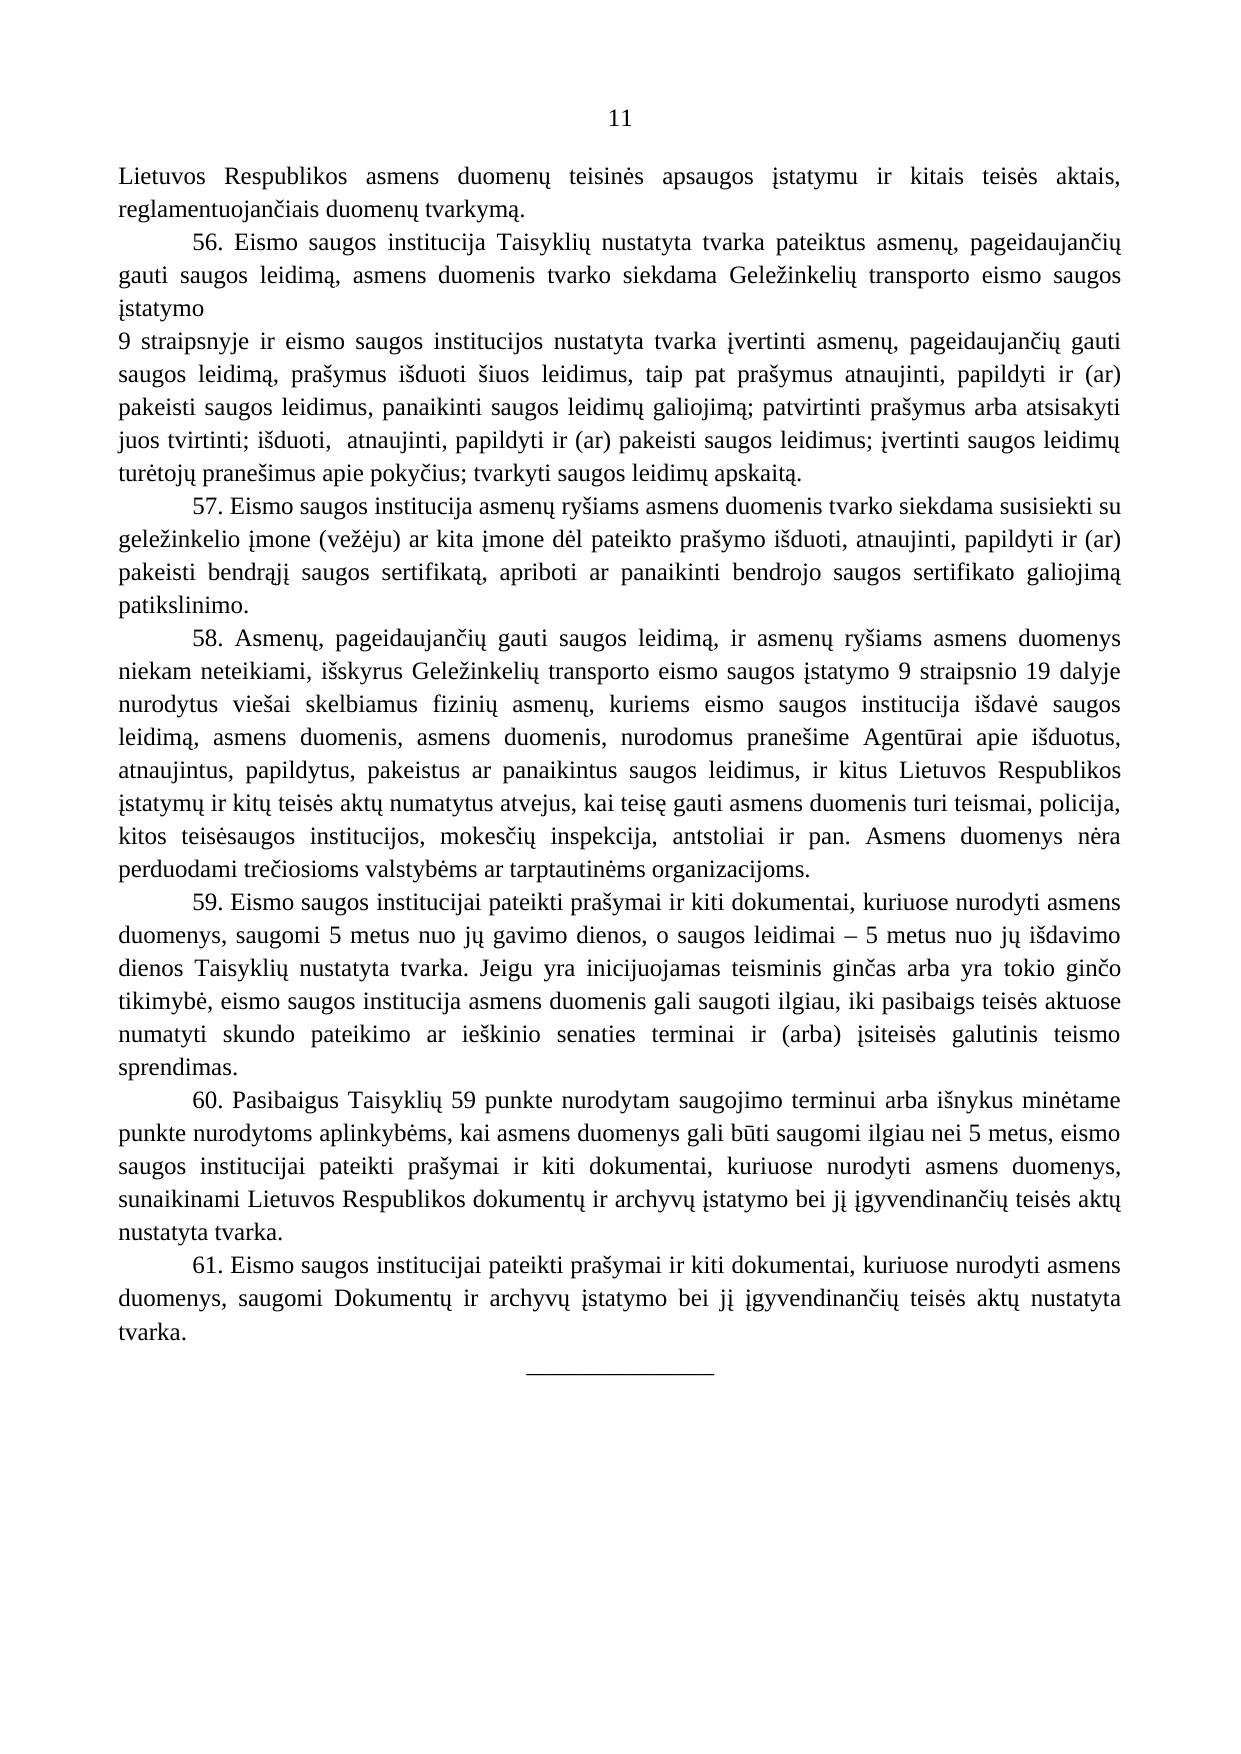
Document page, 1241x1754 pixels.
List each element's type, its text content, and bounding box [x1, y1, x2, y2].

text 58. Asmenų, pageidaujančių gauti saugos leidimą, ir asmenų ryšiams asmens duomenys niekam neteikiami, išskyrus Geležinkelių transporto eismo saugos įstatymo 9 straipsnio 19 dalyje nurodytus viešai skelbiamus fizinių asmenų, kuriems eismo saugos institucija išdavė saugos leidimą, asmens duomenis, asmens duomenis, nurodomus pranešime Agentūrai apie išduotus, atnaujintus, papildytus, pakeistus ar panaikintus saugos leidimus, ir kitus Lietuvos Respublikos įstatymų ir kitų teisės aktų numatytus atvejus, kai teisę gauti asmens duomenis turi teismai, policija, kitos teisėsaugos institucijos, mokesčių inspekcija, antstoliai ir pan. Asmens duomenys nėra perduodami trečiosioms valstybėms ar tarptautinėms organizacijoms. [118, 623, 1122, 883]
text 60. Pasibaigus Taisyklių 59 punkte nurodytam saugojimo terminui arba išnykus minėtame punkte nurodytoms aplinkybėms, kai asmens duomenys gali būti saugomi ilgiau nei 5 metus, eismo saugos institucijai pateikti prašymai ir kiti dokumentai, kuriuose nurodyti asmens duomenys, sunaikinami Lietuvos Respublikos dokumentų ir archyvų įstatymo bei jį įgyvendinančių teisės aktų nustatyta tvarka. [118, 1085, 1122, 1246]
text 57. Eismo saugos institucija asmenų ryšiams asmens duomenis tvarko siekdama susisiekti su geležinkelio įmone (vežėju) ar kita įmone dėl pateikto prašymo išduoti, atnaujinti, papildyti ir (ar) pakeisti bendrąjį saugos sertifikatą, apriboti ar panaikinti bendrojo saugos sertifikato galiojimą patikslinimo. [118, 491, 1122, 619]
text 59. Eismo saugos institucijai pateikti prašymai ir kiti dokumentai, kuriuose nurodyti asmens duomenys, saugomi 5 metus nuo jų gavimo dienos, o saugos leidimai – 5 metus nuo jų išdavimo dienos Taisyklių nustatyta tvarka. Jeigu yra inicijuojamas teisminis ginčas arba yra tokio ginčo tikimybė, eismo saugos institucija asmens duomenis gali saugoti ilgiau, iki pasibaigs teisės aktuose numatyti skundo pateikimo ar ieškinio senaties terminai ir (arba) įsiteisės galutinis teismo sprendimas. [118, 887, 1122, 1081]
text 56. Eismo saugos institucija Taisyklių nustatyta tvarka pateiktus asmenų, pageidaujančių gauti saugos leidimą, asmens duomenis tvarko siekdama Geležinkelių transporto eismo saugos įstatymo 9 straipsnyje ir eismo saugos institucijos nustatyta tvarka įvertinti asmenų, pageidaujančių gauti saugos leidimą, prašymus išduoti šiuos leidimus, taip pat prašymus atnaujinti, papildyti ir (ar) pakeisti saugos leidimus, panaikinti saugos leidimų galiojimą; patvirtinti prašymus arba atsisakyti juos tvirtinti; išduoti, atnaujinti, papildyti ir (ar) pakeisti saugos leidimus; įvertinti saugos leidimų turėtojų pranešimus apie pokyčius; tvarkyti saugos leidimų apskaitą. [118, 227, 1122, 487]
text Lietuvos Respublikos asmens duomenų teisinės apsaugos įstatymu ir kitais teisės aktais, reglamentuojančiais duomenų tvarkymą. [118, 161, 1122, 223]
text 61. Eismo saugos institucijai pateikti prašymai ir kiti dokumentai, kuriuose nurodyti asmens duomenys, saugomi Dokumentų ir archyvų įstatymo bei jį įgyvendinančių teisės aktų nustatyta tvarka. [118, 1251, 1122, 1345]
text _______________ [118, 1349, 1122, 1378]
